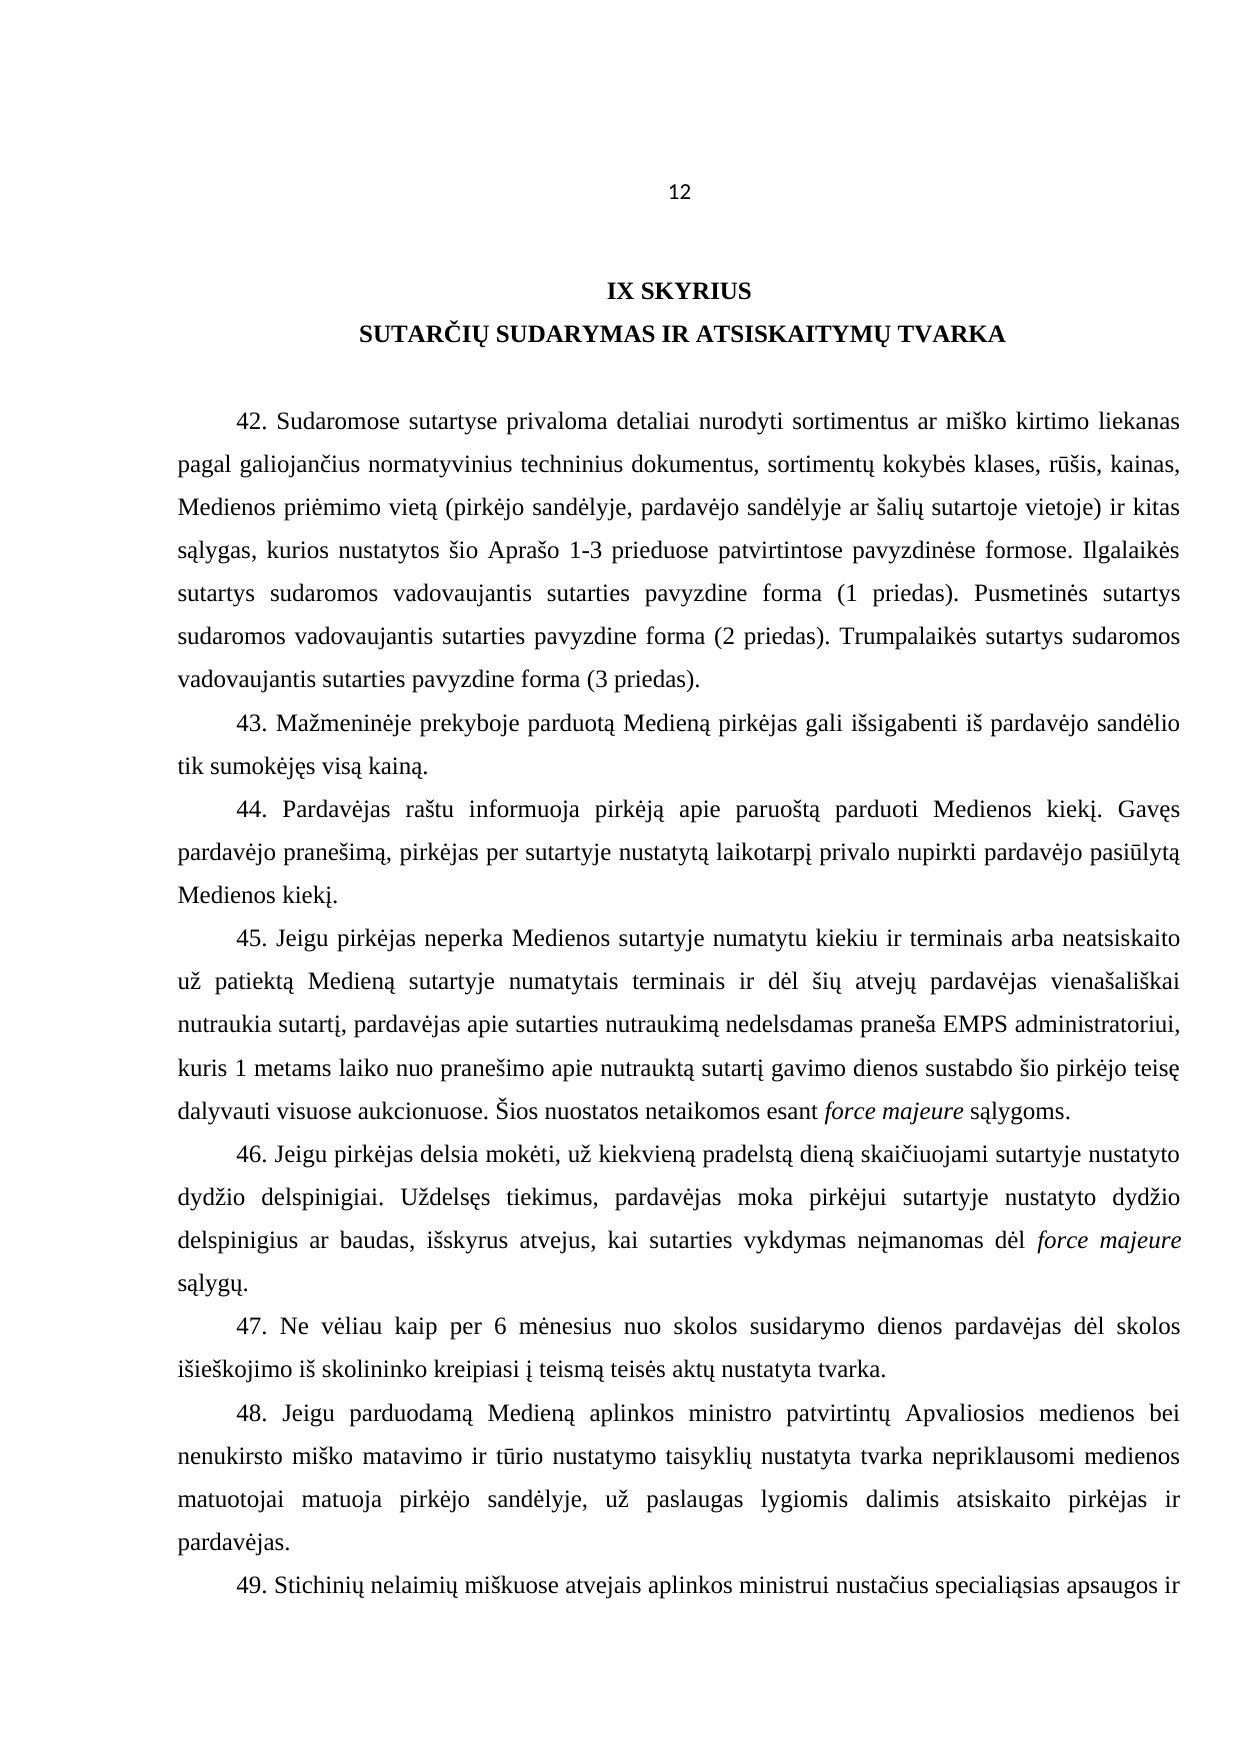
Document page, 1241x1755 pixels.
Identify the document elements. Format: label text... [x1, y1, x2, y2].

text 46. Jeigu pirkėjas delsia mokėti, už kiekvieną pradelstą dieną skaičiuojami sutartyje nustatyto dydžio delspinigiai. Uždelsęs tiekimus, pardavėjas moka pirkėjui sutartyje nustatyto dydžio delspinigius ar baudas, išskyrus atvejus, kai sutarties vykdymas neįmanomas dėl force majeure sąlygų. [177, 1139, 1181, 1297]
text 49. Stichinių nelaimių miškuose atvejais aplinkos ministrui nustačius specialiąsias apsaugos ir [177, 1570, 1181, 1599]
text 48. Jeigu parduodamą Medieną aplinkos ministro patvirtintų Apvaliosios medienos bei nenukirsto miško matavimo ir tūrio nustatymo taisyklių nustatyta tvarka nepriklausomi medienos matuotojai matuoja pirkėjo sandėlyje, už paslaugas lygiomis dalimis atsiskaito pirkėjas ir pardavėjas. [177, 1398, 1181, 1556]
text IX SKYRIUS [177, 276, 1181, 305]
text 47. Ne vėliau kaip per 6 mėnesius nuo skolos susidarymo dienos pardavėjas dėl skolos išieškojimo iš skolininko kreipiasi į teismą teisės aktų nustatyta tvarka. [177, 1311, 1181, 1383]
text 44. Pardavėjas raštu informuoja pirkėją apie paruoštą parduoti Medienos kiekį. Gavęs pardavėjo pranešimą, pirkėjas per sutartyje nustatytą laikotarpį privalo nupirkti pardavėjo pasiūlytą Medienos kiekį. [177, 794, 1181, 909]
text SUTARČIŲ SUDARYMAS IR ATSISKAITYMŲ TVARKA [177, 319, 1181, 348]
text 42. Sudaromose sutartyse privaloma detaliai nurodyti sortimentus ar miško kirtimo liekanas pagal galiojančius normatyvinius techninius dokumentus, sortimentų kokybės klases, rūšis, kainas, Medienos priėmimo vietą (pirkėjo sandėlyje, pardavėjo sandėlyje ar šalių sutartoje vietoje) ir kitas sąlygas, kurios nustatytos šio Aprašo 1-3 prieduose patvirtintose pavyzdinėse formose. Ilgalaikės sutartys sudaromos vadovaujantis sutarties pavyzdine forma (1 priedas). Pusmetinės sutartys sudaromos vadovaujantis sutarties pavyzdine forma (2 priedas). Trumpalaikės sutartys sudaromos vadovaujantis sutarties pavyzdine forma (3 priedas). [177, 406, 1181, 693]
text 43. Mažmeninėje prekyboje parduotą Medieną pirkėjas gali išsigabenti iš pardavėjo sandėlio tik sumokėjęs visą kainą. [177, 708, 1181, 779]
text 45. Jeigu pirkėjas neperka Medienos sutartyje numatytu kiekiu ir terminais arba neatsiskaito už patiektą Medieną sutartyje numatytais terminais ir dėl šių atvejų pardavėjas vienašališkai nutraukia sutartį, pardavėjas apie sutarties nutraukimą nedelsdamas praneša EMPS administratoriui, kuris 1 metams laiko nuo pranešimo apie nutrauktą sutartį gavimo dienos sustabdo šio pirkėjo teisę dalyvauti visuose aukcionuose. Šios nuostatos netaikomos esant force majeure sąlygoms. [177, 923, 1181, 1124]
